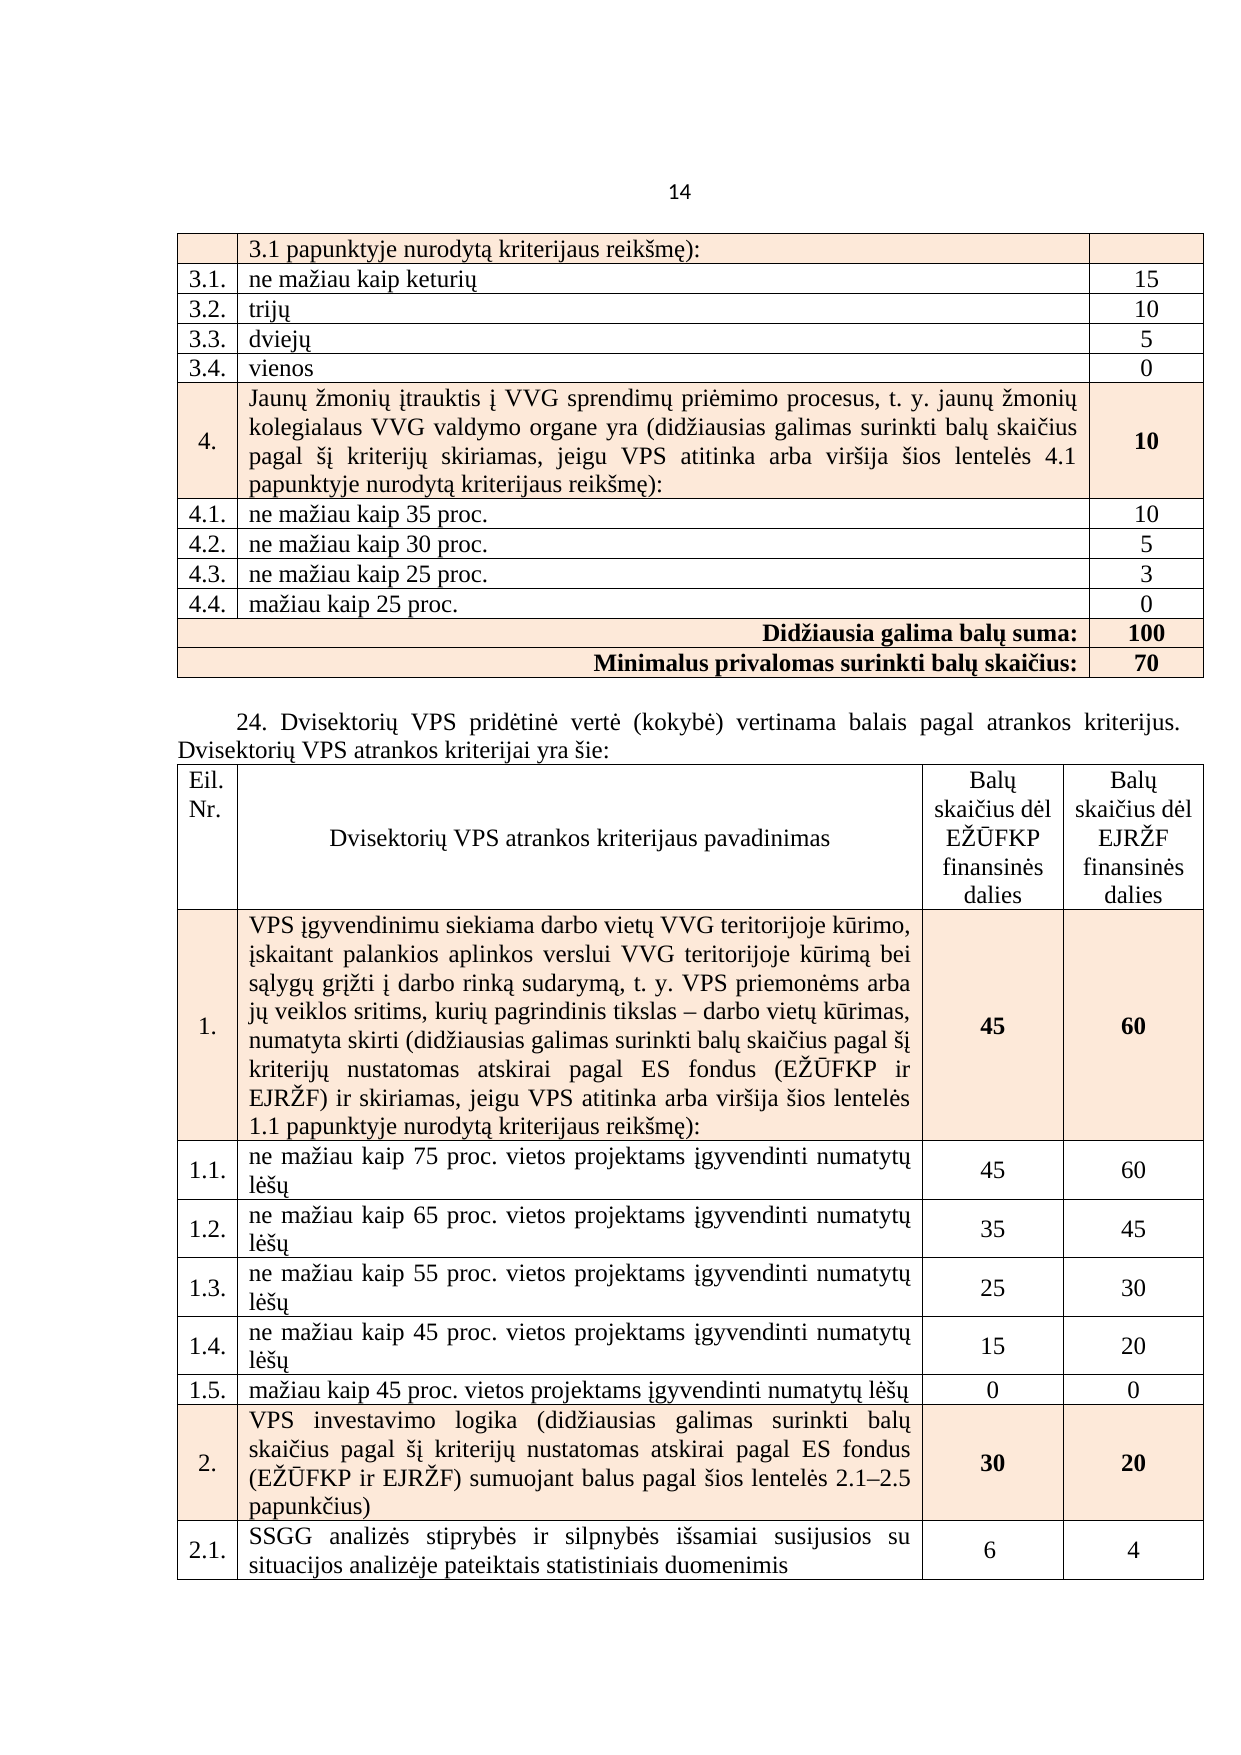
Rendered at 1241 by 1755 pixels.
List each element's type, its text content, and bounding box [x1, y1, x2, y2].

table_cell ne mažiau kaip 30 proc. [238, 529, 1089, 558]
table_cell 2.1. [178, 1521, 237, 1579]
table_cell Didžiausia galima balų suma: [178, 619, 1089, 647]
table_cell 1.5. [178, 1375, 237, 1404]
table_cell 45 [923, 1141, 1063, 1199]
table_cell vienos [238, 354, 1089, 382]
table_cell 20 [1064, 1317, 1203, 1374]
table_cell 1.3. [178, 1258, 237, 1316]
table_cell 60 [1064, 910, 1203, 1140]
table_cell mažiau kaip 25 proc. [238, 589, 1089, 617]
table_cell ne mažiau kaip 55 proc. vietos projektams įgyvendinti numatytų lėšų [238, 1258, 922, 1316]
table_cell ne mažiau kaip 75 proc. vietos projektams įgyvendinti numatytų lėšų [238, 1141, 922, 1199]
table_header Eil. Nr. [178, 765, 237, 909]
table_cell 100 [1090, 619, 1203, 647]
table_cell 0 [923, 1375, 1063, 1404]
table_cell ne mažiau kaip 65 proc. vietos projektams įgyvendinti numatytų lėšų [238, 1200, 922, 1257]
table_cell 3.1 papunktyje nurodytą kriterijaus reikšmę): [238, 234, 1089, 263]
table_cell [1090, 234, 1203, 263]
table_cell 0 [1090, 589, 1203, 617]
table_cell 15 [1090, 264, 1203, 293]
table_cell 1.1. [178, 1141, 237, 1199]
table_cell 4.1. [178, 499, 237, 528]
table_cell 1. [178, 910, 237, 1140]
table_cell VPS įgyvendinimu siekiama darbo vietų VVG teritorijoje kūrimo, įskaitant palankios aplinkos verslui VVG teritorijoje kūrimą bei sąlygų grįžti į darbo rinką sudarymą, t. y. VPS priemonėms arba jų veiklos sritims, kurių pagrindinis tikslas – darbo vietų kūrimas, numatyta skirti (didžiausias galimas surinkti balų skaičius pagal šį kriterijų nustatomas atskirai pagal ES fondus (EŽŪFKP ir EJRŽF) ir skiriamas, jeigu VPS atitinka arba viršija šios lentelės 1.1 papunktyje nurodytą kriterijaus reikšmę): [238, 910, 922, 1140]
table_header Balų skaičius dėl EJRŽF finansinės dalies [1064, 765, 1203, 909]
table_cell VPS investavimo logika (didžiausias galimas surinkti balų skaičius pagal šį kriterijų nustatomas atskirai pagal ES fondus (EŽŪFKP ir EJRŽF) sumuojant balus pagal šios lentelės 2.1–2.5 papunkčius) [238, 1405, 922, 1520]
table_cell 1.2. [178, 1200, 237, 1257]
table_cell 30 [1064, 1258, 1203, 1316]
table_cell 70 [1090, 648, 1203, 677]
table_cell 4.2. [178, 529, 237, 558]
table_cell 35 [923, 1200, 1063, 1257]
table_cell trijų [238, 294, 1089, 323]
table_cell 0 [1064, 1375, 1203, 1404]
table_cell ne mažiau kaip 35 proc. [238, 499, 1089, 528]
table_cell mažiau kaip 45 proc. vietos projektams įgyvendinti numatytų lėšų [238, 1375, 922, 1404]
table_cell 10 [1090, 499, 1203, 528]
table_cell 60 [1064, 1141, 1203, 1199]
table_cell 2. [178, 1405, 237, 1520]
table_cell dviejų [238, 324, 1089, 352]
table_cell 1.4. [178, 1317, 237, 1374]
table_header Balų skaičius dėl EŽŪFKP finansinės dalies [923, 765, 1063, 909]
table_cell 20 [1064, 1405, 1203, 1520]
table_cell 4.3. [178, 559, 237, 588]
table_cell 45 [1064, 1200, 1203, 1257]
table_cell 3 [1090, 559, 1203, 588]
table_cell 10 [1090, 383, 1203, 498]
table_cell 4.4. [178, 589, 237, 617]
table_cell 45 [923, 910, 1063, 1140]
table_cell 5 [1090, 324, 1203, 352]
table_cell 0 [1090, 354, 1203, 382]
table_cell 3.1. [178, 264, 237, 293]
table_cell 10 [1090, 294, 1203, 323]
table_header Dvisektorių VPS atrankos kriterijaus pavadinimas [238, 765, 922, 909]
table_cell 4. [178, 383, 237, 498]
table_cell Jaunų žmonių įtrauktis į VVG sprendimų priėmimo procesus, t. y. jaunų žmonių kolegialaus VVG valdymo organe yra (didžiausias galimas surinkti balų skaičius pagal šį kriterijų skiriamas, jeigu VPS atitinka arba viršija šios lentelės 4.1 papunktyje nurodytą kriterijaus reikšmę): [238, 383, 1089, 498]
table_cell 6 [923, 1521, 1063, 1579]
table_cell ne mažiau kaip 45 proc. vietos projektams įgyvendinti numatytų lėšų [238, 1317, 922, 1374]
table_cell 3.2. [178, 294, 237, 323]
table_cell 4 [1064, 1521, 1203, 1579]
table_cell 15 [923, 1317, 1063, 1374]
text 24. Dvisektorių VPS pridėtinė vertė (kokybė) vertinama balais pagal atrankos kriterijus. Dvisektorių VPS atrankos kriterijai yra šie: [177, 707, 1181, 764]
table_cell Minimalus privalomas surinkti balų skaičius: [178, 648, 1089, 677]
table_cell 25 [923, 1258, 1063, 1316]
table_cell [178, 234, 237, 263]
table_cell 3.3. [178, 324, 237, 352]
table_cell 3.4. [178, 354, 237, 382]
table_cell SSGG analizės stiprybės ir silpnybės išsamiai susijusios su situacijos analizėje pateiktais statistiniais duomenimis [238, 1521, 922, 1579]
table_cell ne mažiau kaip keturių [238, 264, 1089, 293]
table_cell 5 [1090, 529, 1203, 558]
table_cell 30 [923, 1405, 1063, 1520]
table_cell ne mažiau kaip 25 proc. [238, 559, 1089, 588]
